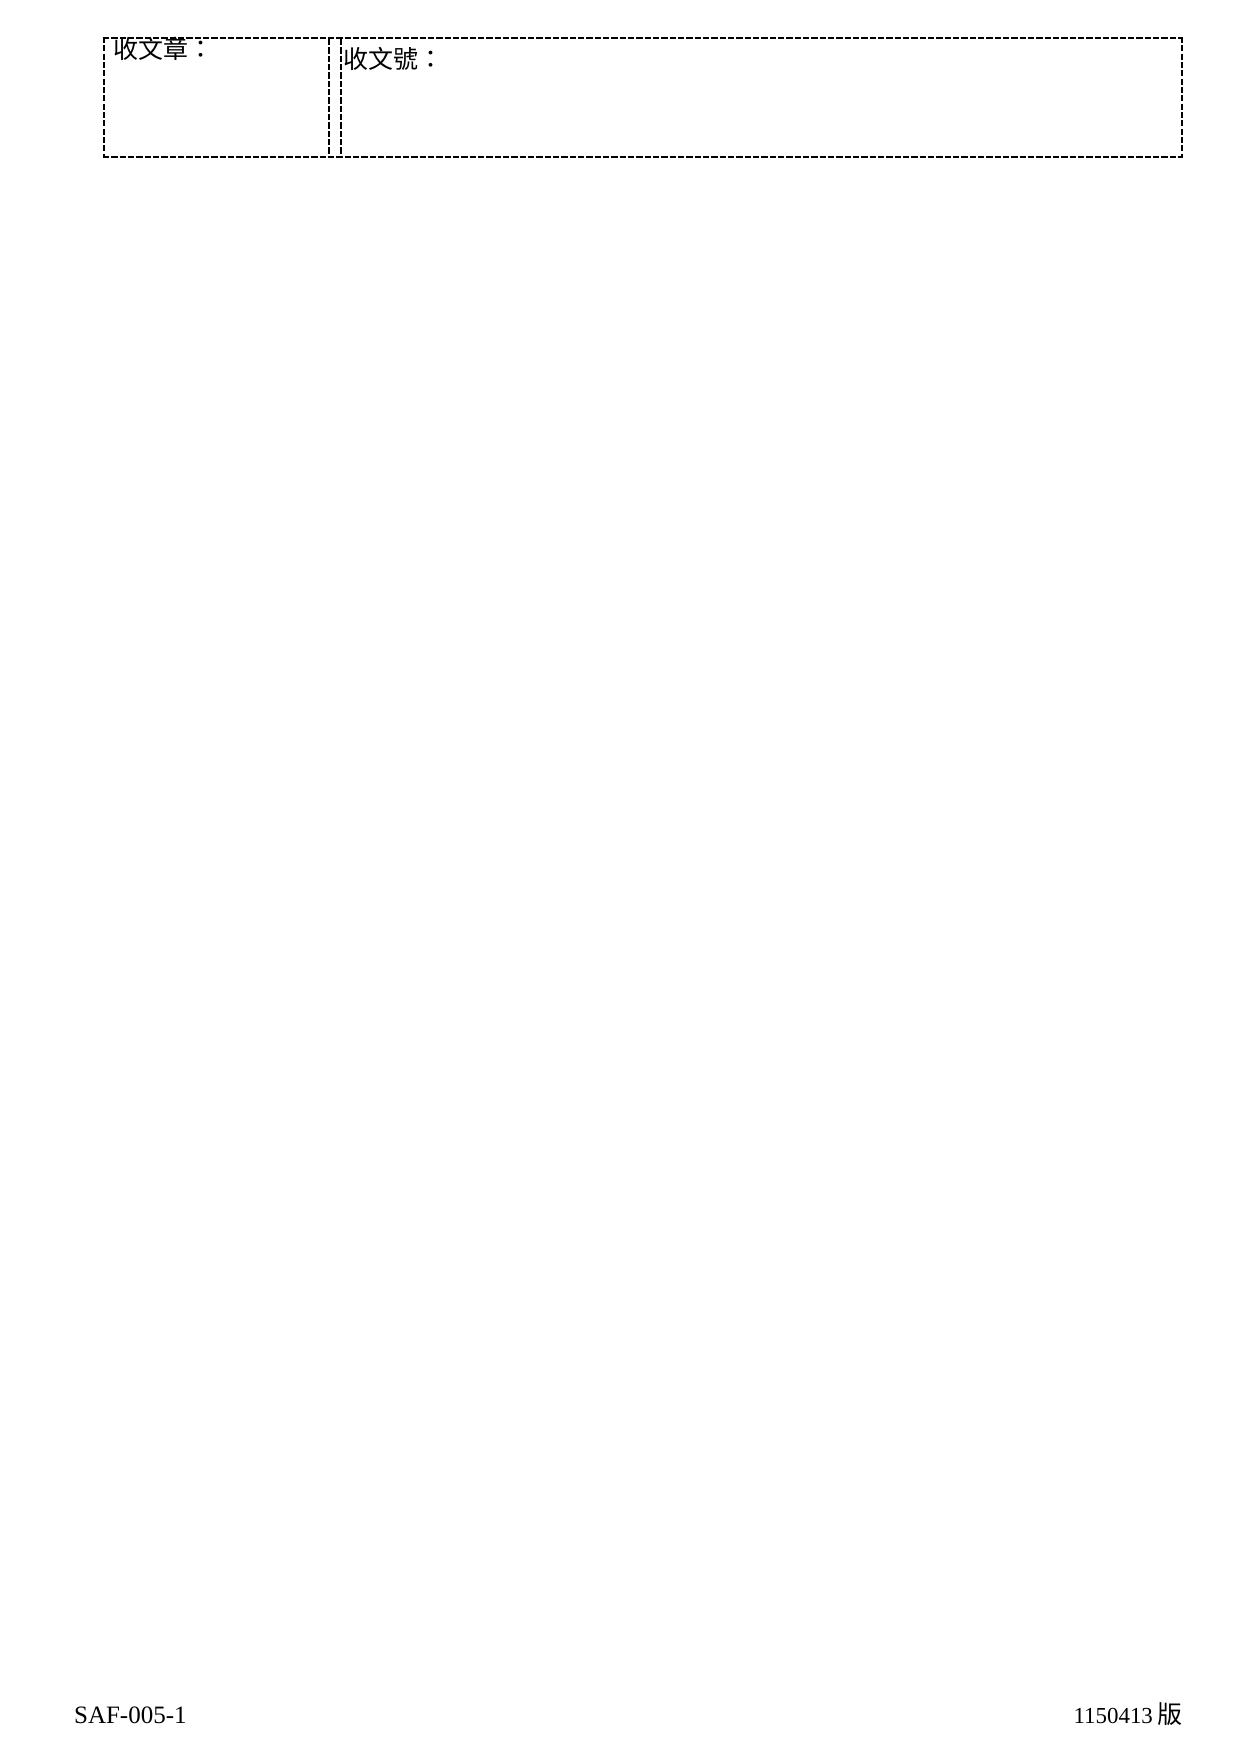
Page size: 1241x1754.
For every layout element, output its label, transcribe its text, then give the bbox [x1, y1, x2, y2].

table_header [329, 37, 341, 156]
table_header 收文章： [104, 37, 329, 156]
table_header 收文號： [341, 37, 1182, 156]
